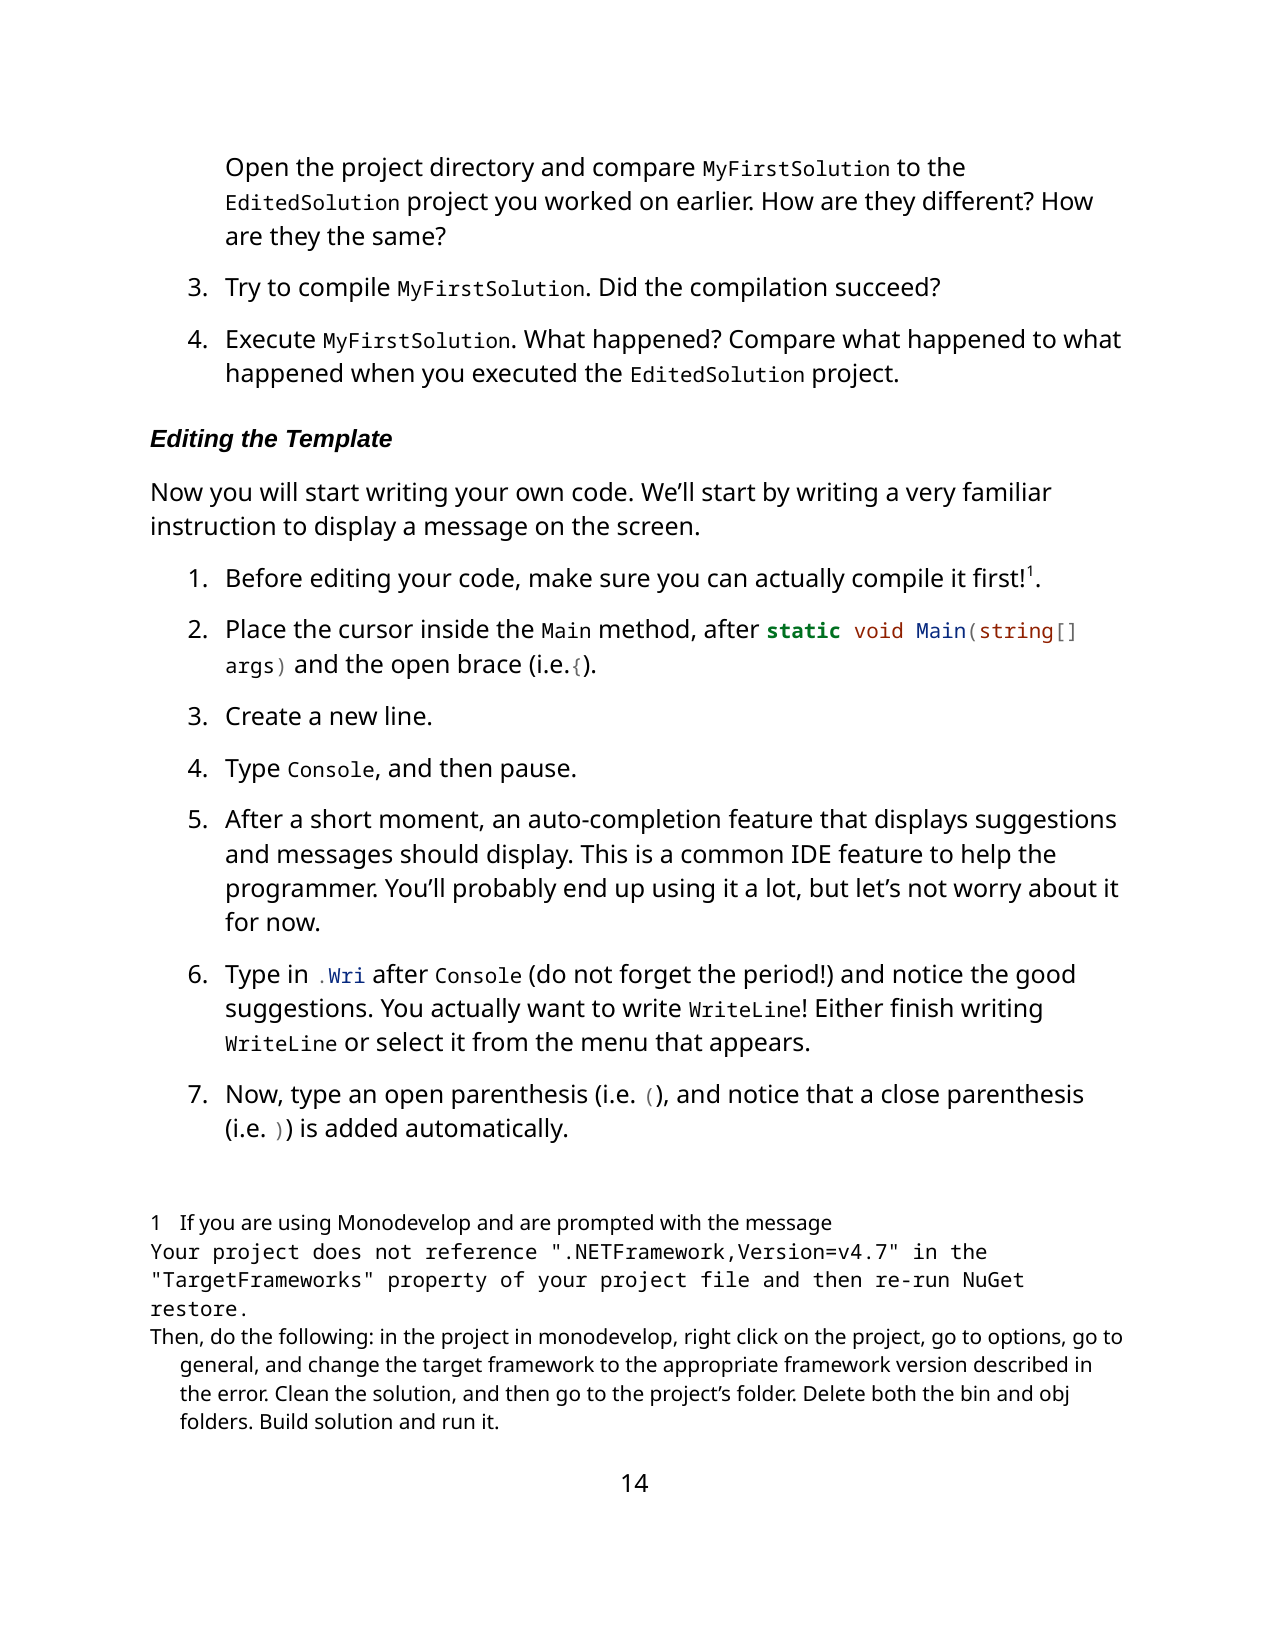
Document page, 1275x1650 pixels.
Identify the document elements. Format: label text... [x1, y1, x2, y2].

list Before editing your code, make sure you can actually compile it first!. [187, 560, 1125, 594]
list Type in .Wri after Console (do not forget the period!) and notice the good suggestions. You actually want to write WriteLine! Either finish writing WriteLine or select it from the menu that appears. [187, 956, 1125, 1058]
list Execute MyFirstSolution. What happened? Compare what happened to what happened when you executed the EditedSolution project. [187, 322, 1125, 390]
list Place the cursor inside the Main method, after static void Main(string[] args) and the open brace (i.e.{). [187, 612, 1125, 680]
list After a short moment, an auto-completion feature that displays suggestions and messages should display. This is a common IDE feature to help the programmer. You’ll probably end up using it a lot, but let’s not worry about it for now. [187, 802, 1125, 938]
list Type Console, and then pause. [187, 750, 1125, 784]
list If you are using Monodevelop and are prompted with the message [150, 1208, 1125, 1237]
list Then, do the following: in the project in monodevelop, right click on the project, go to options, go to general, and change the target framework to the appropriate framework version described in the error. Clean the solution, and then go to the project’s folder. Delete both the bin and obj folders. Build solution and run it. [150, 1322, 1125, 1436]
subtitle Editing the Template [150, 424, 1125, 453]
list Create a new line. [187, 698, 1125, 732]
list Your project does not reference ".NETFramework,Version=v4.7" in the "TargetFrameworks" property of your project file and then re-run NuGet restore. [150, 1237, 1125, 1322]
list Try to compile MyFirstSolution. Did the compilation succeed? [187, 270, 1125, 304]
text Now you will start writing your own code. We’ll start by writing a very familiar instruction to display a message on the screen. [150, 474, 1125, 542]
list Now, type an open parenthesis (i.e. (), and notice that a close parenthesis (i.e. )) is added automatically. [187, 1076, 1125, 1144]
list Open the project directory and compare MyFirstSolution to the EditedSolution project you worked on earlier. How are they different? How are they the same? [187, 150, 1125, 252]
